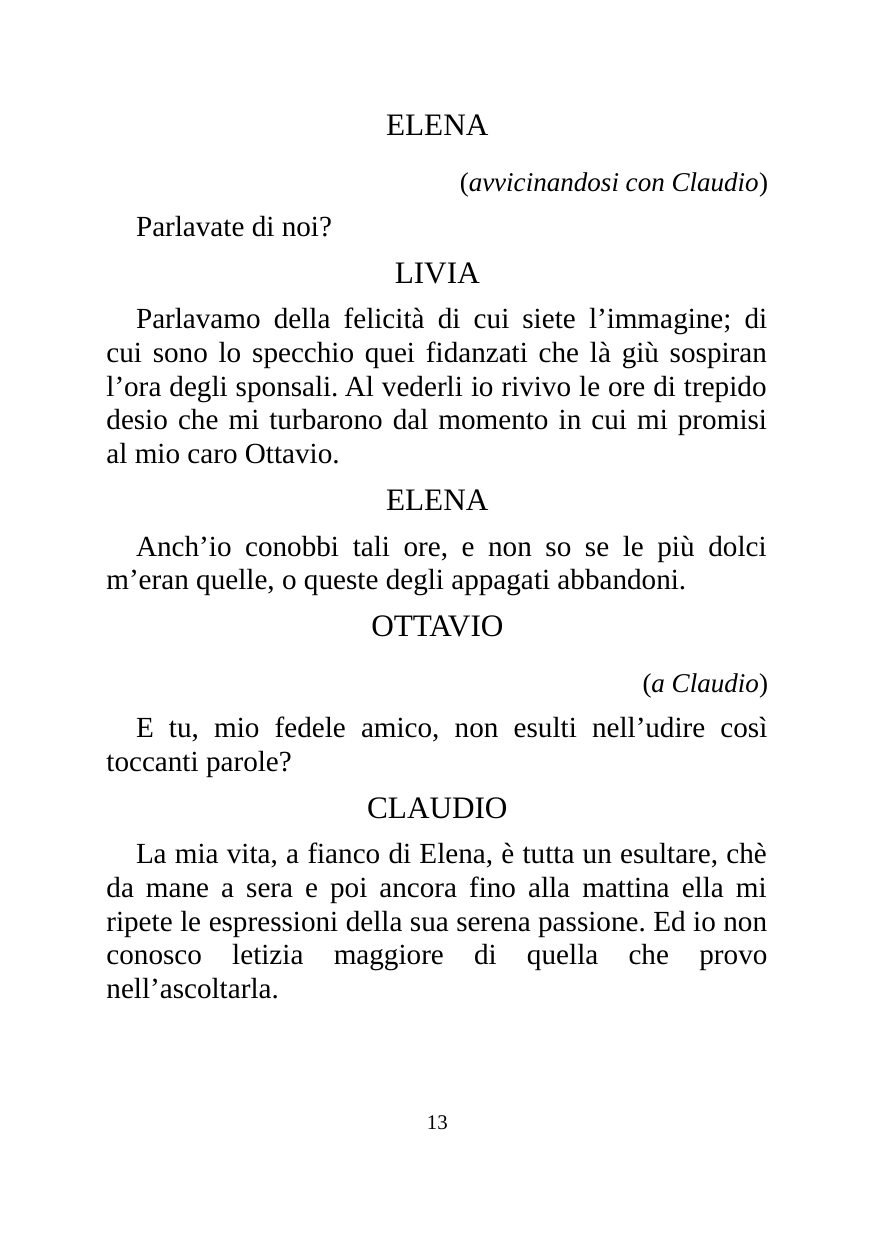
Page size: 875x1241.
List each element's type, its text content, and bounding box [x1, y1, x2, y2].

text CLAUDIO [106, 789, 768, 825]
text ELENA [106, 106, 768, 142]
text ELENA [106, 481, 768, 517]
text Anch’io conobbi tali ore, e non so se le più dolci m’eran quelle, o queste degli appagati abbandoni. [106, 529, 768, 596]
text (avvicinandosi con Claudio) [402, 166, 768, 197]
text OTTAVIO [106, 608, 768, 644]
text Parlavamo della felicità di cui siete l’immagine; di cui sono lo specchio quei fidanzati che là giù sospiran l’ora degli sponsali. Al vederli io rivivo le ore di trepido desio che mi turbarono dal momento in cui mi promisi al mio caro Ottavio. [106, 302, 768, 469]
text Parlavate di noi? [106, 209, 768, 242]
text E tu, mio fedele amico, non esulti nell’udire così toccanti parole? [106, 710, 768, 777]
text La mia vita, a fianco di Elena, è tutta un esultare, chè da mane a sera e poi ancora fino alla mattina ella mi ripete le espressioni della sua serena passione. Ed io non conosco letizia maggiore di quella che provo nell’ascoltarla. [106, 837, 768, 1004]
text (a Claudio) [402, 667, 768, 698]
text LIVIA [106, 254, 768, 290]
